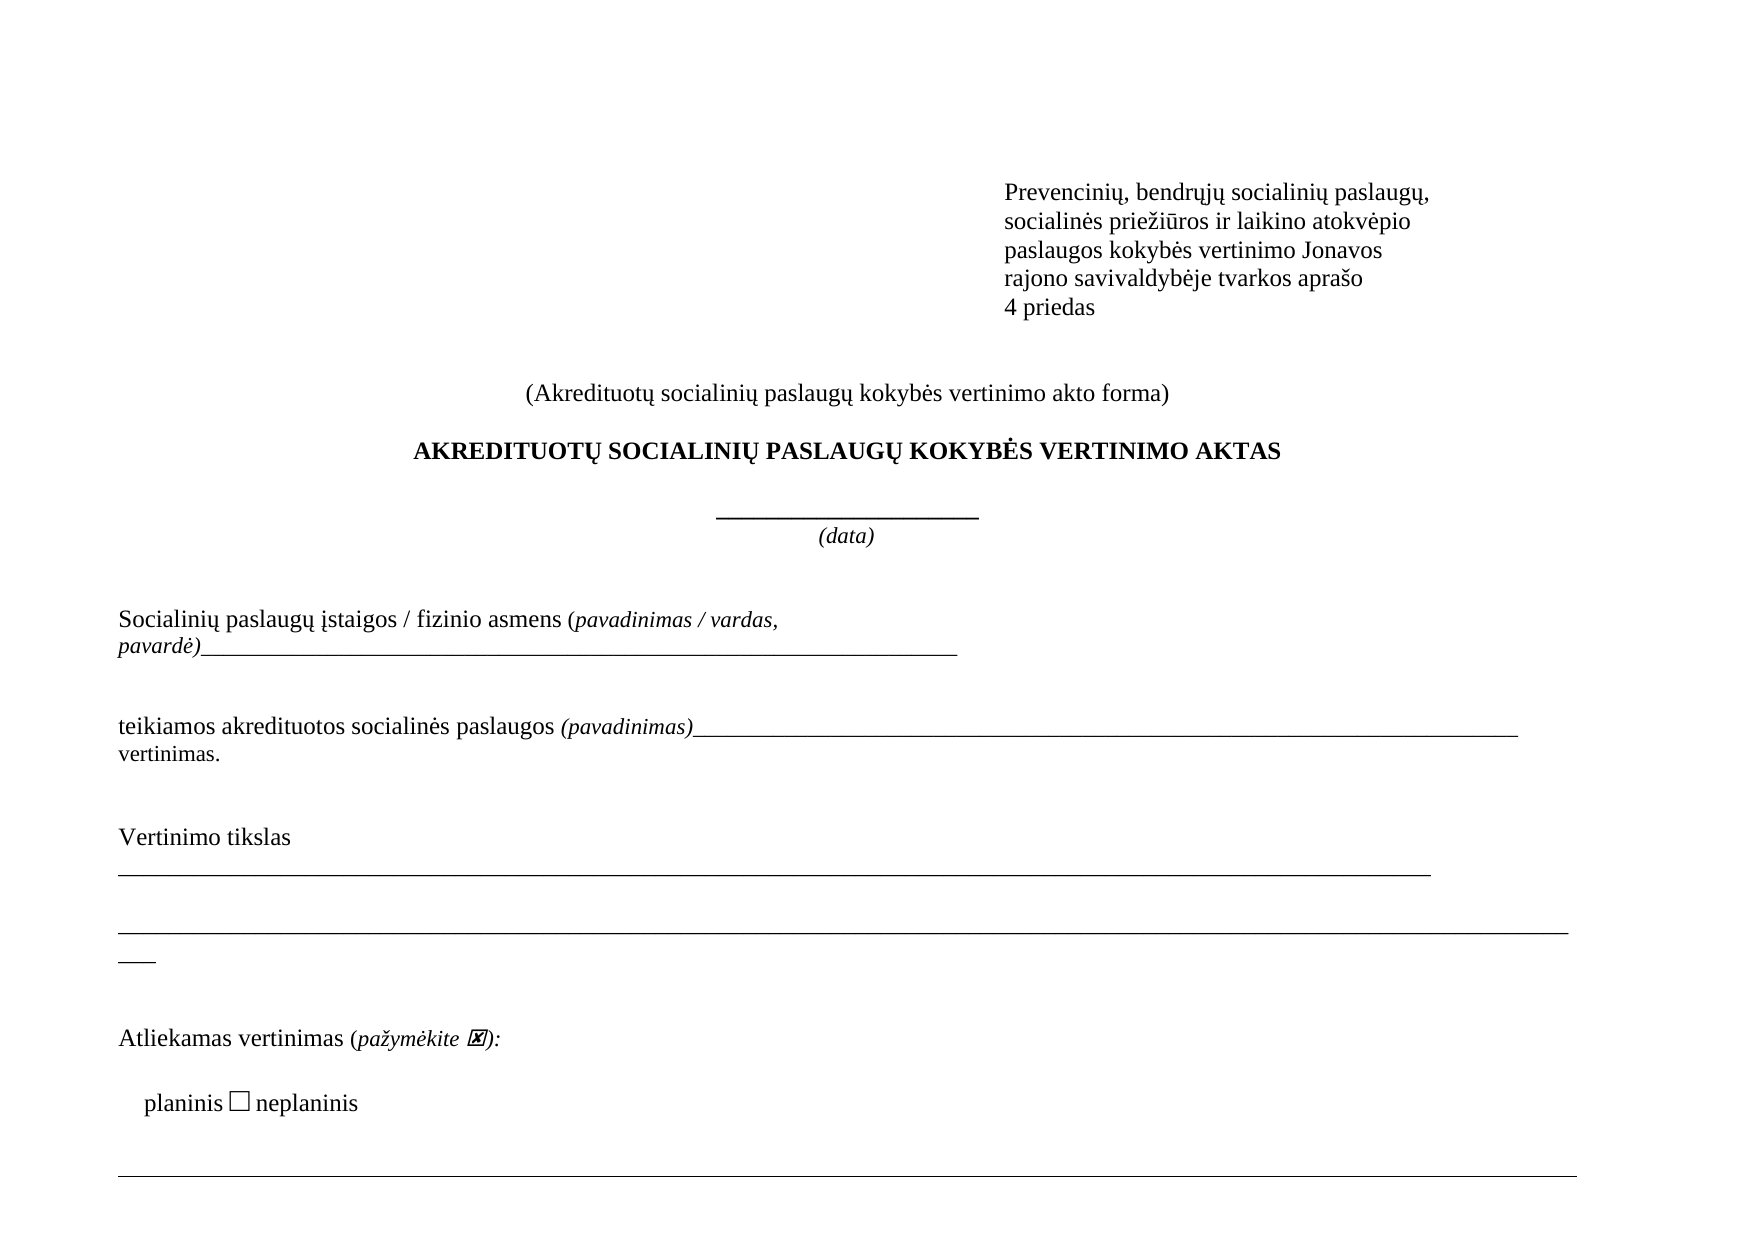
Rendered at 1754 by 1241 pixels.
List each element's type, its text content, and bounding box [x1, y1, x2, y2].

text Atliekamas vertinimas (pažymėkite ): [118, 1023, 1577, 1052]
table_header [118, 1119, 1577, 1176]
text  planinis □ neplaninis [118, 1080, 1577, 1119]
text AKREDITUOTŲ SOCIALINIŲ PASLAUGŲ KOKYBĖS VERTINIMO AKTAS [118, 436, 1577, 465]
text paslaugos kokybės vertinimo Jonavos [118, 235, 1577, 263]
text (Akredituotų socialinių paslaugų kokybės vertinimo akto forma) [118, 378, 1577, 407]
text Vertinimo tikslas _________________________________________________________________________________________________________ [118, 822, 1577, 879]
text Prevencinių, bendrųjų socialinių paslaugų, [118, 177, 1577, 206]
text socialinės priežiūros ir laikino atokvėpio [118, 206, 1577, 235]
text rajono savivaldybėje tvarkos aprašo [118, 263, 1577, 292]
text _____________________ [118, 493, 1577, 522]
text Socialinių paslaugų įstaigos / fizinio asmens (pavadinimas / vardas, pavardė)__________________________________________________________________ [118, 604, 1577, 659]
text (data) [118, 522, 1577, 548]
text 4 priedas [118, 292, 1577, 321]
text teikiamos akredituotos socialinės paslaugos (pavadinimas)________________________________________________________________________ vertinimas. [118, 711, 1577, 767]
text _______________________________________________________________________________________________________________________ [118, 908, 1577, 965]
